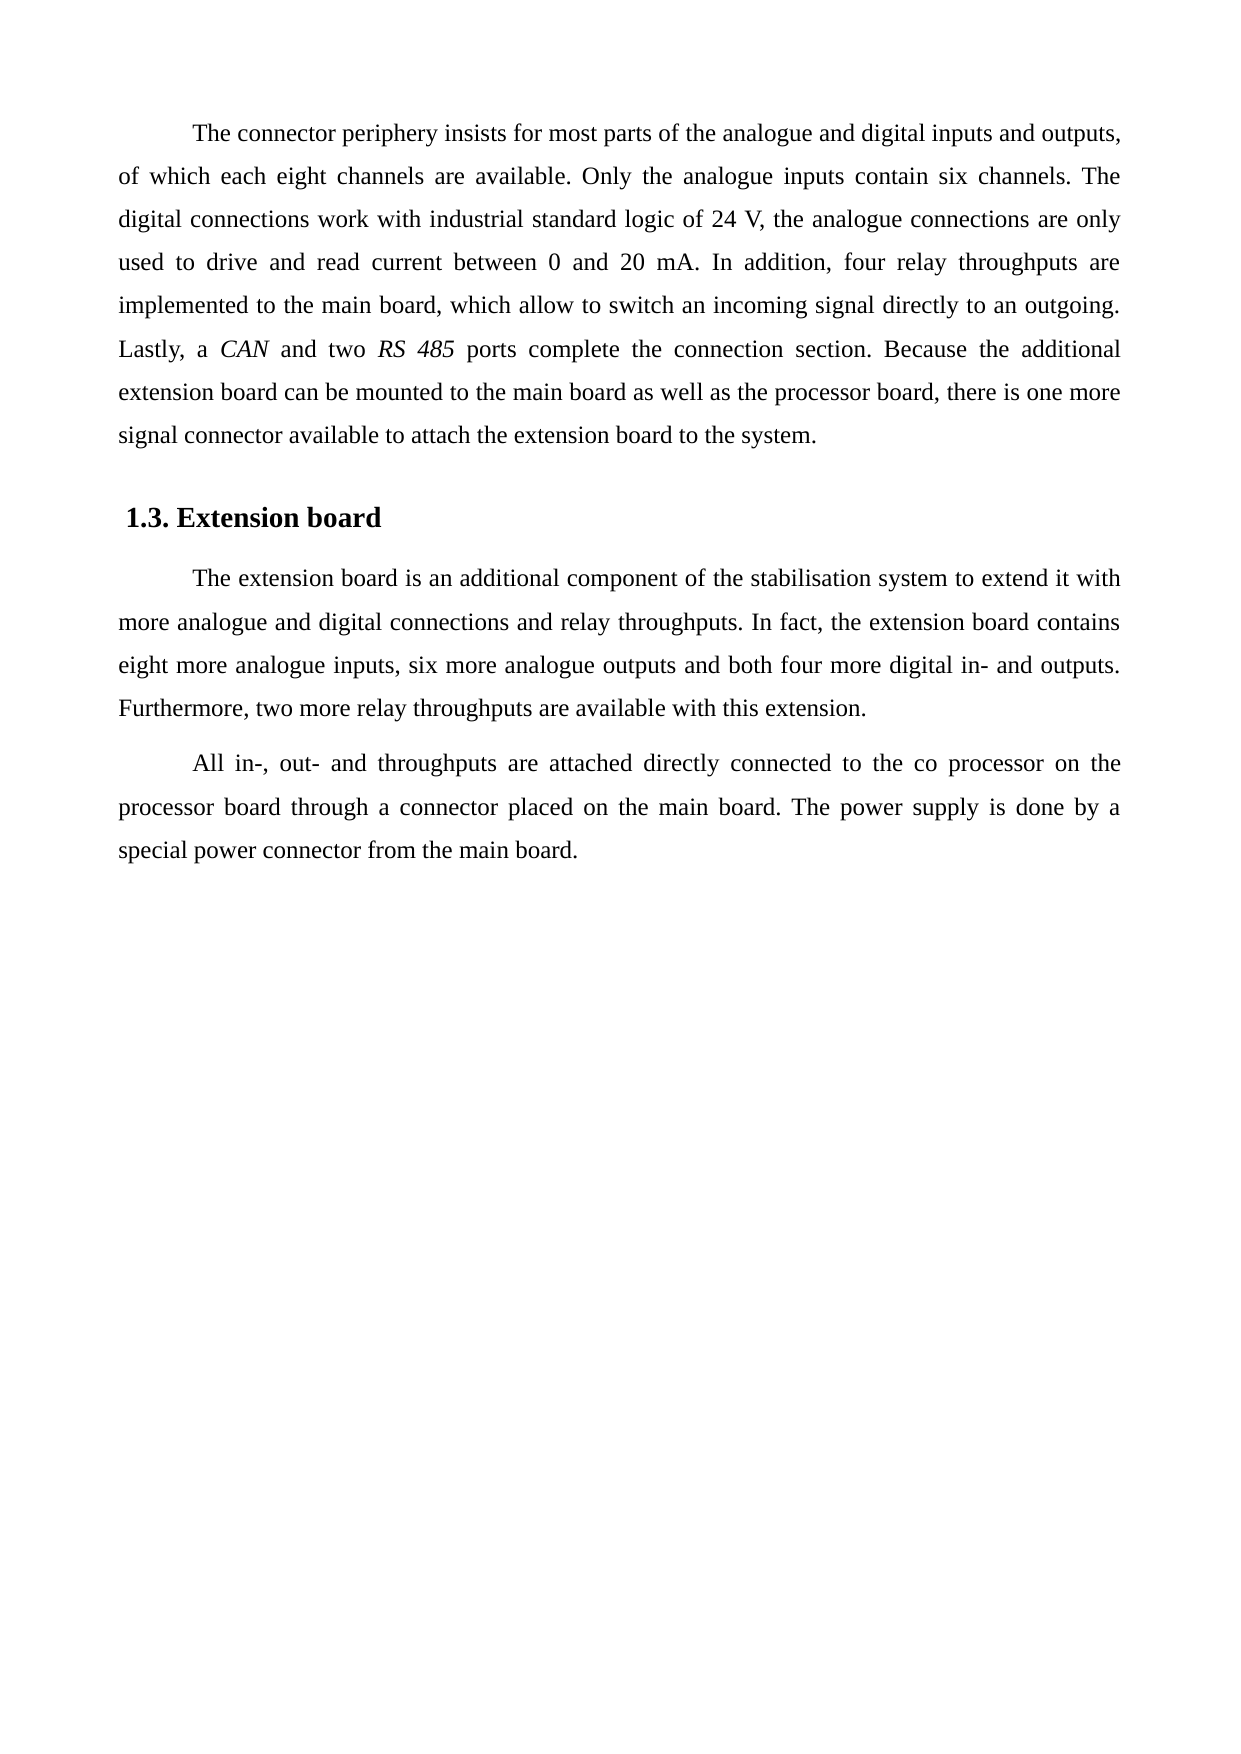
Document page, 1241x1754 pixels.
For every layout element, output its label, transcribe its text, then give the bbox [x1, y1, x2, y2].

text All in-, out- and throughputs are attached directly connected to the co processor on the processor board through a connector placed on the main board. The power supply is done by a special power connector from the main board. [118, 748, 1122, 863]
text The connector periphery insists for most parts of the analogue and digital inputs and outputs, of which each eight channels are available. Only the analogue inputs contain six channels. The digital connections work with industrial standard logic of 24 V, the analogue connections are only used to drive and read current between 0 and 20 mA. In addition, four relay throughputs are implemented to the main board, which allow to switch an incoming signal directly to an outgoing. Lastly, a CAN and two RS 485 ports complete the connection section. Because the additional extension board can be mounted to the main board as well as the processor board, there is one more signal connector available to attach the extension board to the system. [118, 118, 1122, 449]
text The extension board is an additional component of the stabilisation system to extend it with more analogue and digital connections and relay throughputs. In fact, the extension board contains eight more analogue inputs, six more analogue outputs and both four more digital in- and outputs. Furthermore, two more relay throughputs are available with this extension. [118, 563, 1122, 722]
subtitle Extension board [118, 501, 1122, 534]
